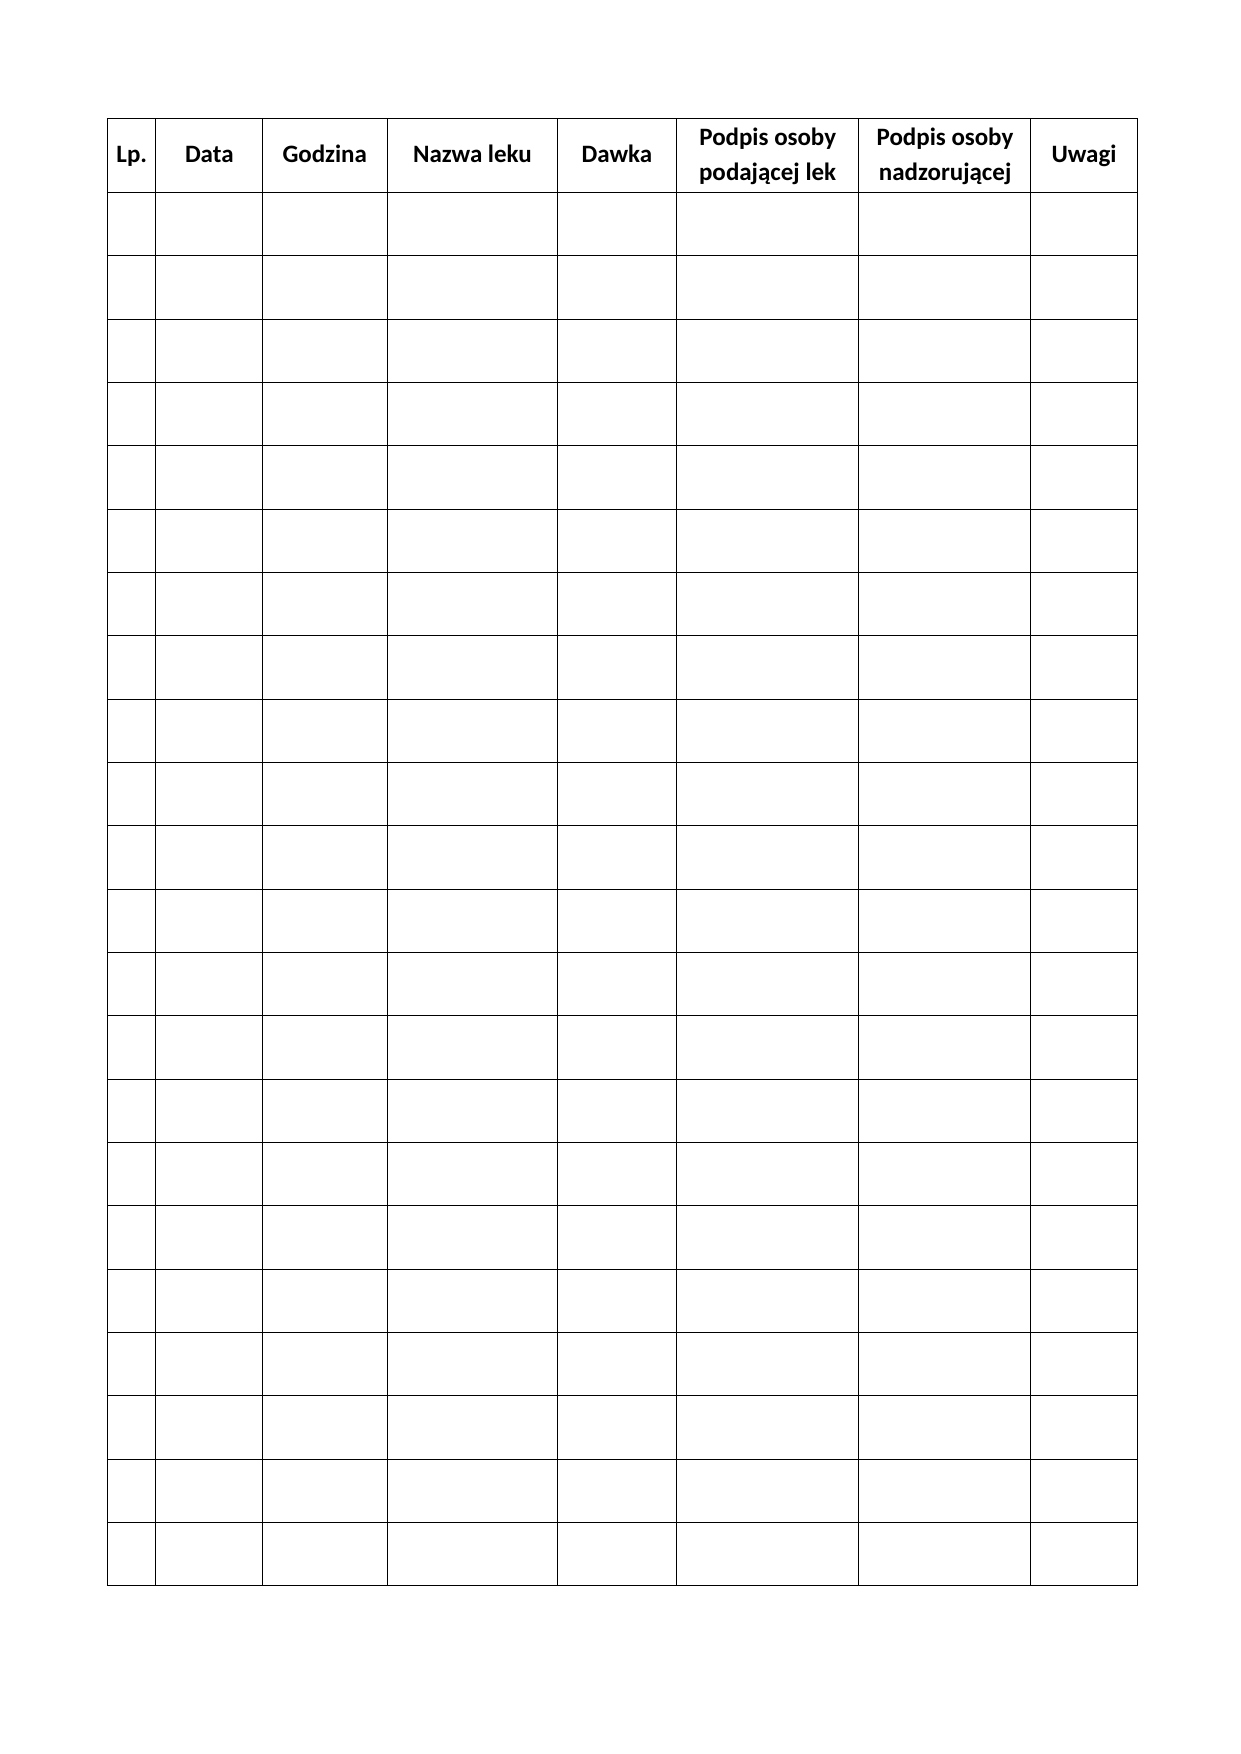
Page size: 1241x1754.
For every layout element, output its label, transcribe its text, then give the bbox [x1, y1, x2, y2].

table_cell [108, 636, 155, 699]
table_cell [677, 890, 858, 952]
table_cell [859, 700, 1030, 762]
table_cell [859, 1270, 1030, 1332]
table_cell [156, 510, 262, 572]
table_cell [558, 1270, 676, 1332]
table_cell [156, 193, 262, 255]
table_header Data [156, 119, 262, 192]
table_cell [108, 1270, 155, 1332]
table_header Godzina [263, 119, 387, 192]
table_cell [388, 1396, 557, 1459]
table_cell [263, 320, 387, 382]
table_cell [108, 1396, 155, 1459]
table_cell [1031, 1396, 1137, 1459]
table_cell [558, 763, 676, 825]
table_cell [558, 446, 676, 509]
table_cell [156, 1460, 262, 1522]
table_cell [1031, 700, 1137, 762]
table_cell [1031, 1333, 1137, 1395]
table_cell [859, 1206, 1030, 1269]
table_header Podpis osoby nadzorującej [859, 119, 1030, 192]
table_cell [388, 1523, 557, 1585]
table_cell [859, 1460, 1030, 1522]
table_cell [388, 1460, 557, 1522]
table_cell [108, 763, 155, 825]
table_cell [859, 383, 1030, 445]
table_cell [156, 573, 262, 635]
table_header Nazwa leku [388, 119, 557, 192]
table_cell [558, 1460, 676, 1522]
table_cell [859, 1016, 1030, 1079]
table_cell [1031, 763, 1137, 825]
table_cell [677, 1333, 858, 1395]
table_cell [263, 1460, 387, 1522]
table_cell [1031, 320, 1137, 382]
table_cell [108, 1460, 155, 1522]
table_cell [1031, 383, 1137, 445]
table_cell [677, 446, 858, 509]
table_cell [263, 1523, 387, 1585]
table_cell [388, 826, 557, 889]
table_cell [859, 573, 1030, 635]
table_cell [108, 573, 155, 635]
table_cell [859, 1080, 1030, 1142]
table_cell [108, 1523, 155, 1585]
table_cell [263, 700, 387, 762]
table_cell [558, 320, 676, 382]
table_cell [156, 826, 262, 889]
table_cell [677, 826, 858, 889]
table_cell [859, 510, 1030, 572]
table_cell [677, 1523, 858, 1585]
table_cell [859, 1396, 1030, 1459]
table_cell [1031, 446, 1137, 509]
table_header Uwagi [1031, 119, 1137, 192]
table_cell [388, 1333, 557, 1395]
table_cell [1031, 193, 1137, 255]
table_cell [156, 1080, 262, 1142]
table_cell [677, 383, 858, 445]
table_cell [859, 193, 1030, 255]
table_cell [156, 256, 262, 319]
table_cell [108, 320, 155, 382]
table_cell [388, 193, 557, 255]
table_cell [859, 320, 1030, 382]
table_cell [108, 890, 155, 952]
table_cell [263, 510, 387, 572]
table_cell [859, 953, 1030, 1015]
table_cell [263, 636, 387, 699]
table_cell [859, 1143, 1030, 1205]
table_cell [388, 700, 557, 762]
table_cell [263, 383, 387, 445]
table_cell [558, 1080, 676, 1142]
table_cell [108, 510, 155, 572]
table_cell [108, 700, 155, 762]
table_cell [156, 1333, 262, 1395]
table_cell [388, 953, 557, 1015]
table_cell [677, 1016, 858, 1079]
table_cell [558, 383, 676, 445]
table_cell [859, 1333, 1030, 1395]
table_header Podpis osoby podającej lek [677, 119, 858, 192]
table_cell [263, 1206, 387, 1269]
table_cell [156, 1206, 262, 1269]
table_cell [677, 763, 858, 825]
table_cell [859, 446, 1030, 509]
table_cell [677, 193, 858, 255]
table_cell [108, 1080, 155, 1142]
table_cell [677, 953, 858, 1015]
table_cell [108, 193, 155, 255]
table_header Dawka [558, 119, 676, 192]
table_cell [263, 573, 387, 635]
table_cell [558, 1206, 676, 1269]
table_cell [1031, 1143, 1137, 1205]
table_cell [558, 1333, 676, 1395]
table_cell [388, 1270, 557, 1332]
table_cell [677, 320, 858, 382]
table_cell [388, 383, 557, 445]
table_cell [388, 636, 557, 699]
table_cell [156, 383, 262, 445]
table_cell [388, 1080, 557, 1142]
table_cell [263, 193, 387, 255]
table_cell [108, 1206, 155, 1269]
table_cell [156, 953, 262, 1015]
table_cell [108, 826, 155, 889]
table_cell [1031, 1206, 1137, 1269]
table_cell [677, 1460, 858, 1522]
table_cell [677, 573, 858, 635]
table_header Lp. [108, 119, 155, 192]
table_cell [558, 510, 676, 572]
table_cell [558, 890, 676, 952]
table_cell [108, 256, 155, 319]
table_cell [388, 763, 557, 825]
table_cell [388, 1206, 557, 1269]
table_cell [388, 510, 557, 572]
table_cell [156, 1270, 262, 1332]
table_cell [1031, 953, 1137, 1015]
table_cell [859, 763, 1030, 825]
table_cell [1031, 1080, 1137, 1142]
table_cell [263, 446, 387, 509]
table_cell [1031, 1270, 1137, 1332]
table_cell [859, 256, 1030, 319]
table_cell [388, 1143, 557, 1205]
table_cell [558, 256, 676, 319]
table_cell [388, 320, 557, 382]
table_cell [677, 700, 858, 762]
table_cell [108, 1016, 155, 1079]
table_cell [859, 826, 1030, 889]
table_cell [677, 510, 858, 572]
table_cell [108, 1333, 155, 1395]
table_cell [1031, 1016, 1137, 1079]
table_cell [156, 890, 262, 952]
table_cell [388, 573, 557, 635]
table_cell [1031, 256, 1137, 319]
table_cell [1031, 636, 1137, 699]
table_cell [1031, 890, 1137, 952]
table_cell [156, 1143, 262, 1205]
table_cell [108, 953, 155, 1015]
table_cell [108, 383, 155, 445]
table_cell [859, 890, 1030, 952]
table_cell [263, 826, 387, 889]
table_cell [388, 256, 557, 319]
table_cell [156, 320, 262, 382]
table_cell [108, 446, 155, 509]
table_cell [156, 1396, 262, 1459]
table_cell [558, 1396, 676, 1459]
table_cell [1031, 1460, 1137, 1522]
table_cell [859, 1523, 1030, 1585]
table_cell [677, 1396, 858, 1459]
table_cell [156, 446, 262, 509]
table_cell [677, 1206, 858, 1269]
table_cell [156, 1523, 262, 1585]
table_cell [558, 1523, 676, 1585]
table_cell [388, 446, 557, 509]
table_cell [263, 1080, 387, 1142]
table_cell [388, 890, 557, 952]
table_cell [156, 763, 262, 825]
table_cell [677, 1270, 858, 1332]
table_cell [263, 256, 387, 319]
table_cell [263, 1270, 387, 1332]
table_cell [1031, 1523, 1137, 1585]
table_cell [677, 636, 858, 699]
table_cell [558, 1143, 676, 1205]
table_cell [263, 1333, 387, 1395]
table_cell [677, 1143, 858, 1205]
table_cell [558, 826, 676, 889]
table_cell [108, 1143, 155, 1205]
table_cell [263, 890, 387, 952]
table_cell [558, 1016, 676, 1079]
table_cell [558, 953, 676, 1015]
table_cell [156, 1016, 262, 1079]
table_cell [558, 193, 676, 255]
table_cell [156, 636, 262, 699]
table_cell [677, 256, 858, 319]
table_cell [1031, 573, 1137, 635]
table_cell [677, 1080, 858, 1142]
table_cell [558, 573, 676, 635]
table_cell [558, 636, 676, 699]
table_cell [859, 636, 1030, 699]
table_cell [1031, 826, 1137, 889]
table_cell [558, 700, 676, 762]
table_cell [263, 1016, 387, 1079]
table_cell [263, 1396, 387, 1459]
table_cell [1031, 510, 1137, 572]
table_cell [263, 953, 387, 1015]
table_cell [388, 1016, 557, 1079]
table_cell [156, 700, 262, 762]
table_cell [263, 1143, 387, 1205]
table_cell [263, 763, 387, 825]
